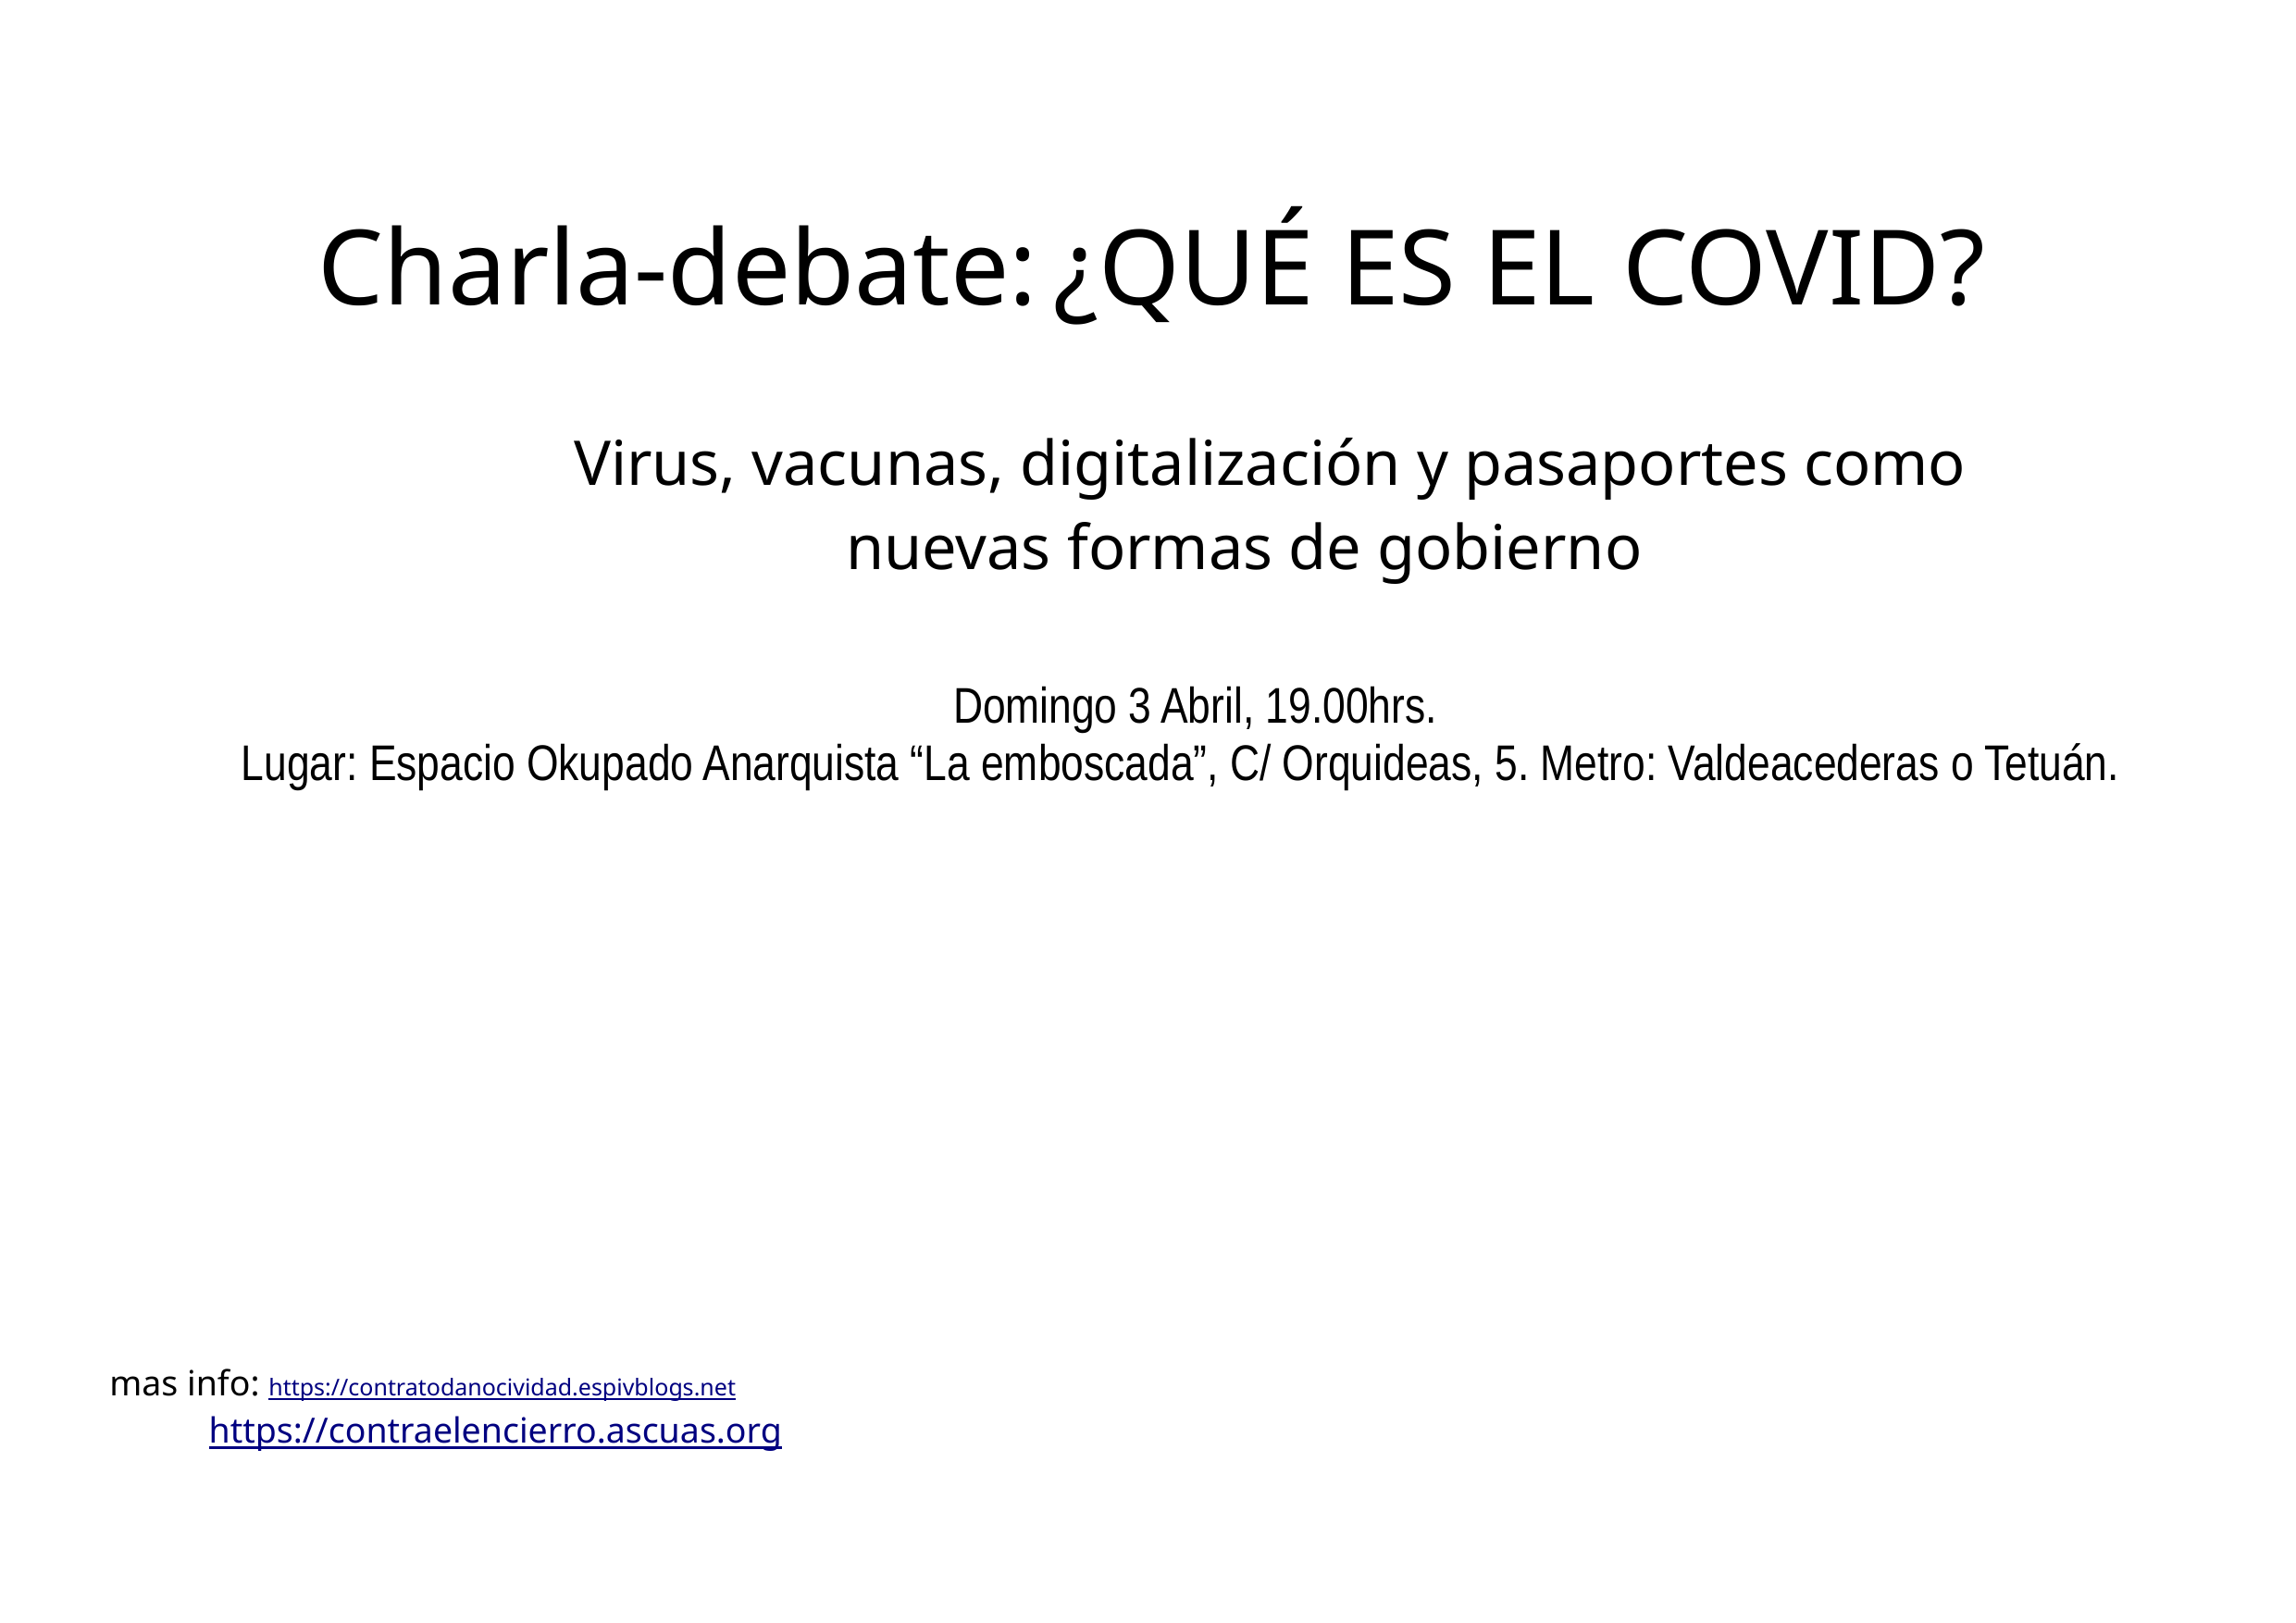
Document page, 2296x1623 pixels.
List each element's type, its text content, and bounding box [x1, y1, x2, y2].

text Charla-debate: ¿QUÉ ES EL COVID? [109, 193, 2186, 335]
text Virus, vacunas, digitalización y pasaportes como [109, 419, 2186, 503]
text mas info: https://contratodanocividad.espivblogs.net [109, 1359, 2186, 1406]
text Lugar: Espacio Okupado Anarquista “La emboscada”, C/ Orquideas, 5. Metro: Valdeacederas o Tetuán. [109, 733, 2186, 791]
text https://contraelencierro.ascuas.org [109, 1406, 2186, 1454]
text nuevas formas de gobierno [109, 503, 2186, 588]
text Domingo 3 Abril, 19.00hrs. [109, 675, 2186, 733]
